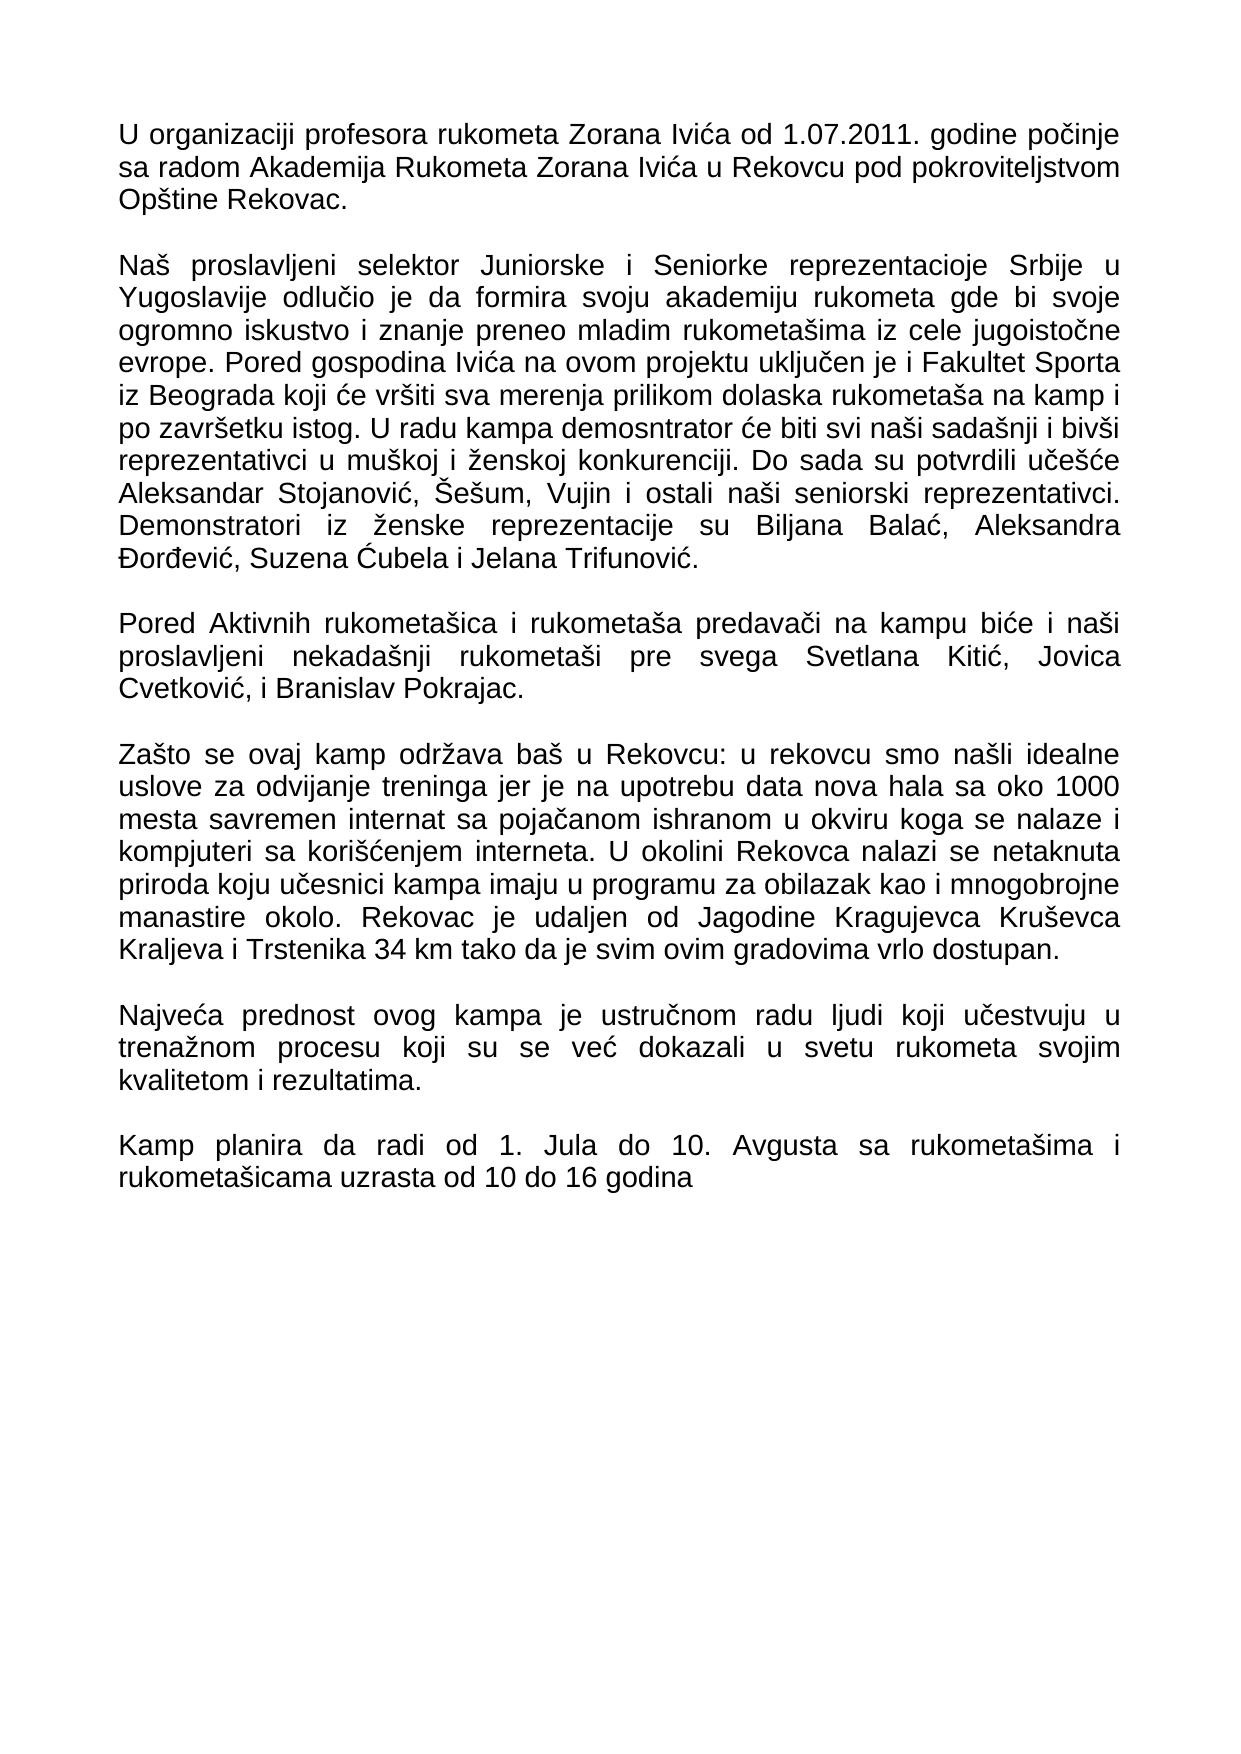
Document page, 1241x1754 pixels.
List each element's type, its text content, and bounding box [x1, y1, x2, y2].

text Najveća prednost ovog kampa je ustručnom radu ljudi koji učestvuju u trenažnom procesu koji su se već dokazali u svetu rukometa svojim kvalitetom i rezultatima. [118, 998, 1122, 1096]
text Zašto se ovaj kamp održava baš u Rekovcu: u rekovcu smo našli idealne uslove za odvijanje treninga jer je na upotrebu data nova hala sa oko 1000 mesta savremen internat sa pojačanom ishranom u okviru koga se nalaze i kompjuteri sa korišćenjem interneta. U okolini Rekovca nalazi se netaknuta priroda koju učesnici kampa imaju u programu za obilazak kao i mnogobrojne manastire okolo. Rekovac je udaljen od Jagodine Kragujevca Kruševca Kraljeva i Trstenika 34 km tako da je svim ovim gradovima vrlo dostupan. [118, 738, 1122, 966]
text Kamp planira da radi od 1. Jula do 10. Avgusta sa rukometašima i rukometašicama uzrasta od 10 do 16 godina [118, 1129, 1122, 1194]
text Pored Aktivnih rukometašica i rukometaša predavači na kampu biće i naši proslavljeni nekadašnji rukometaši pre svega Svetlana Kitić, Jovica Cvetković, i Branislav Pokrajac. [118, 607, 1122, 705]
text U organizaciji profesora rukometa Zorana Ivića od 1.07.2011. godine počinje sa radom Akademija Rukometa Zorana Ivića u Rekovcu pod pokroviteljstvom Opštine Rekovac. [118, 118, 1122, 216]
text Naš proslavljeni selektor Juniorske i Seniorke reprezentacioje Srbije u Yugoslavije odlučio je da formira svoju akademiju rukometa gde bi svoje ogromno iskustvo i znanje preneo mladim rukometašima iz cele jugoistočne evrope. Pored gospodina Ivića na ovom projektu uključen je i Fakultet Sporta iz Beograda koji će vršiti sva merenja prilikom dolaska rukometaša na kamp i po završetku istog. U radu kampa demosntrator će biti svi naši sadašnji i bivši reprezentativci u muškoj i ženskoj konkurenciji. Do sada su potvrdili učešće Aleksandar Stojanović, Šešum, Vujin i ostali naši seniorski reprezentativci. Demonstratori iz ženske reprezentacije su Biljana Balać, Aleksandra Đorđević, Suzena Ćubela i Jelana Trifunović. [118, 248, 1122, 574]
